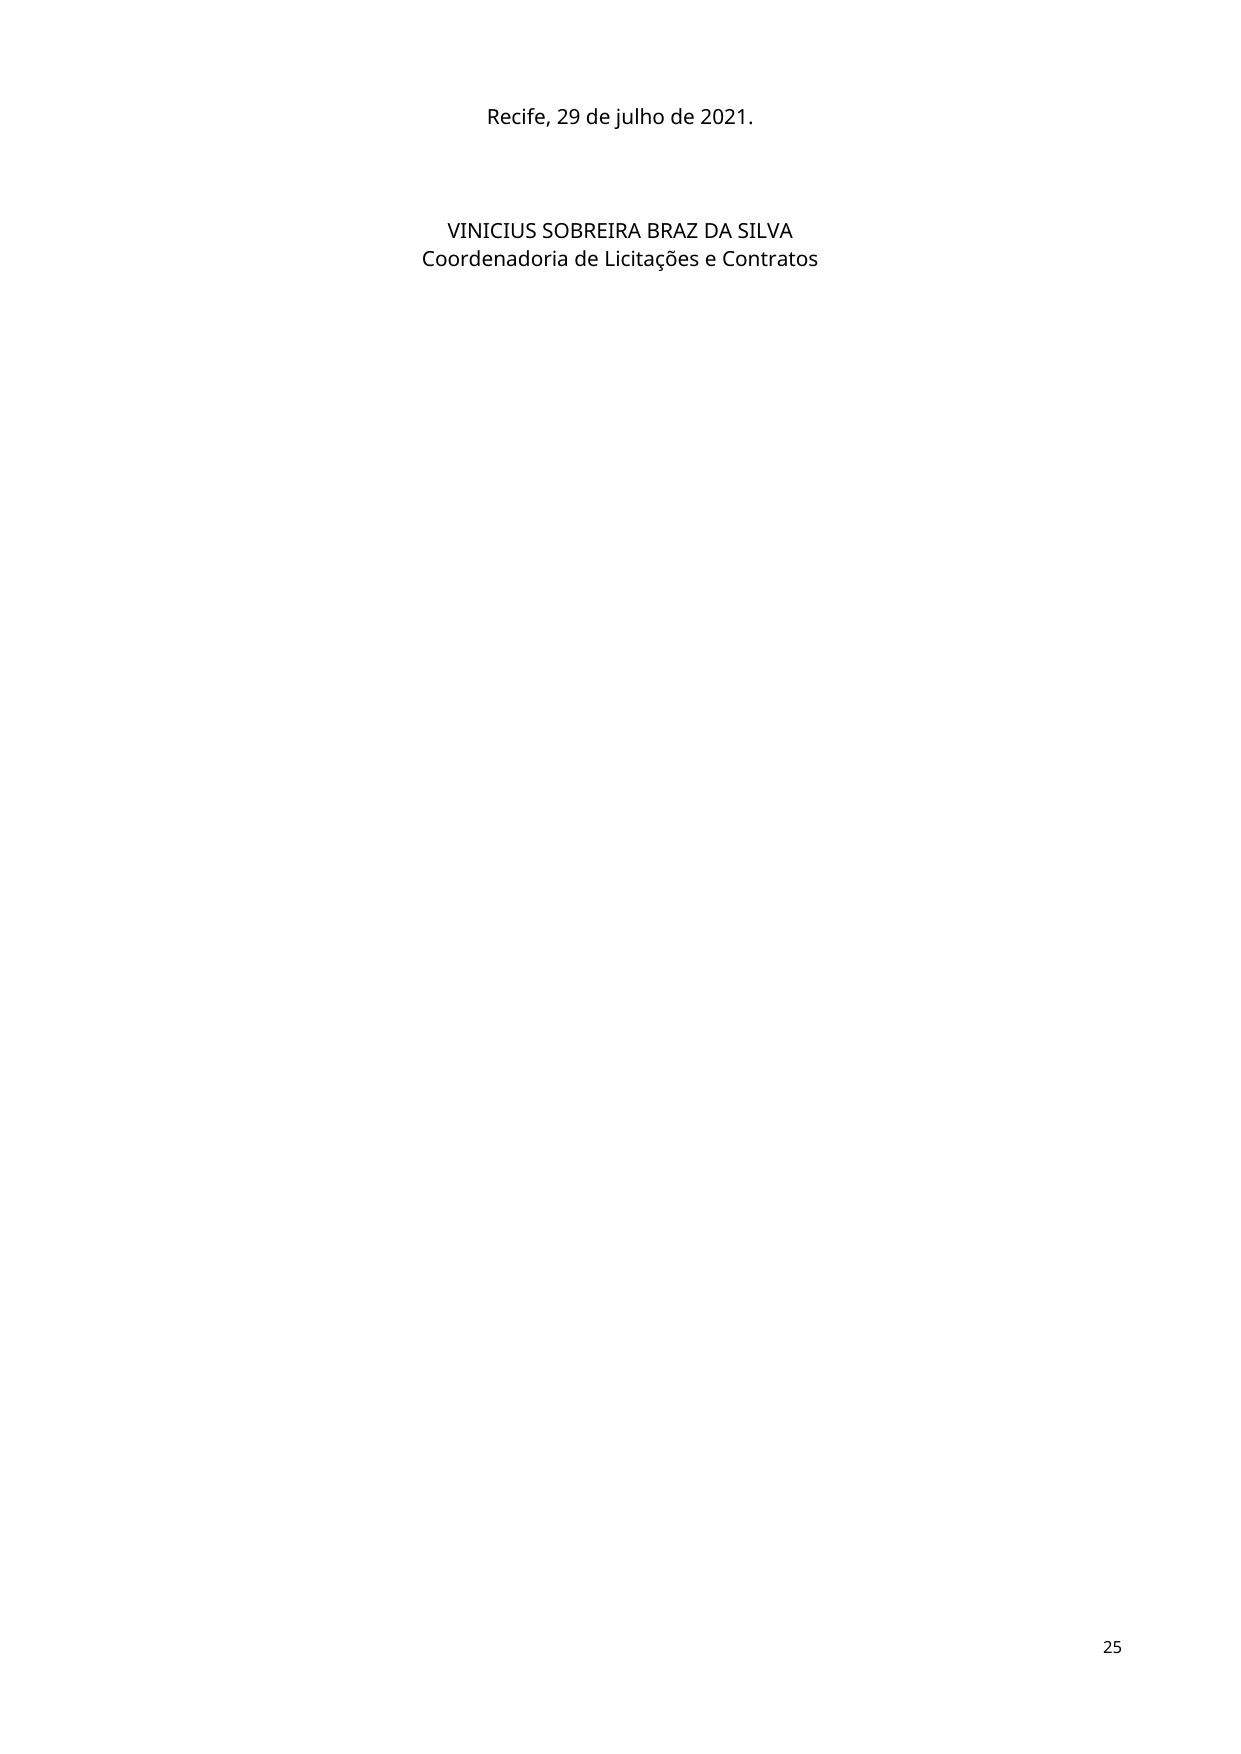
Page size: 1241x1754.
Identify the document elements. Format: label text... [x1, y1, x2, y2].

text Coordenadoria de Licitações e Contratos [118, 244, 1122, 273]
text Recife, 29 de julho de 2021. [118, 102, 1122, 131]
text VINICIUS SOBREIRA BRAZ DA SILVA [118, 216, 1122, 244]
